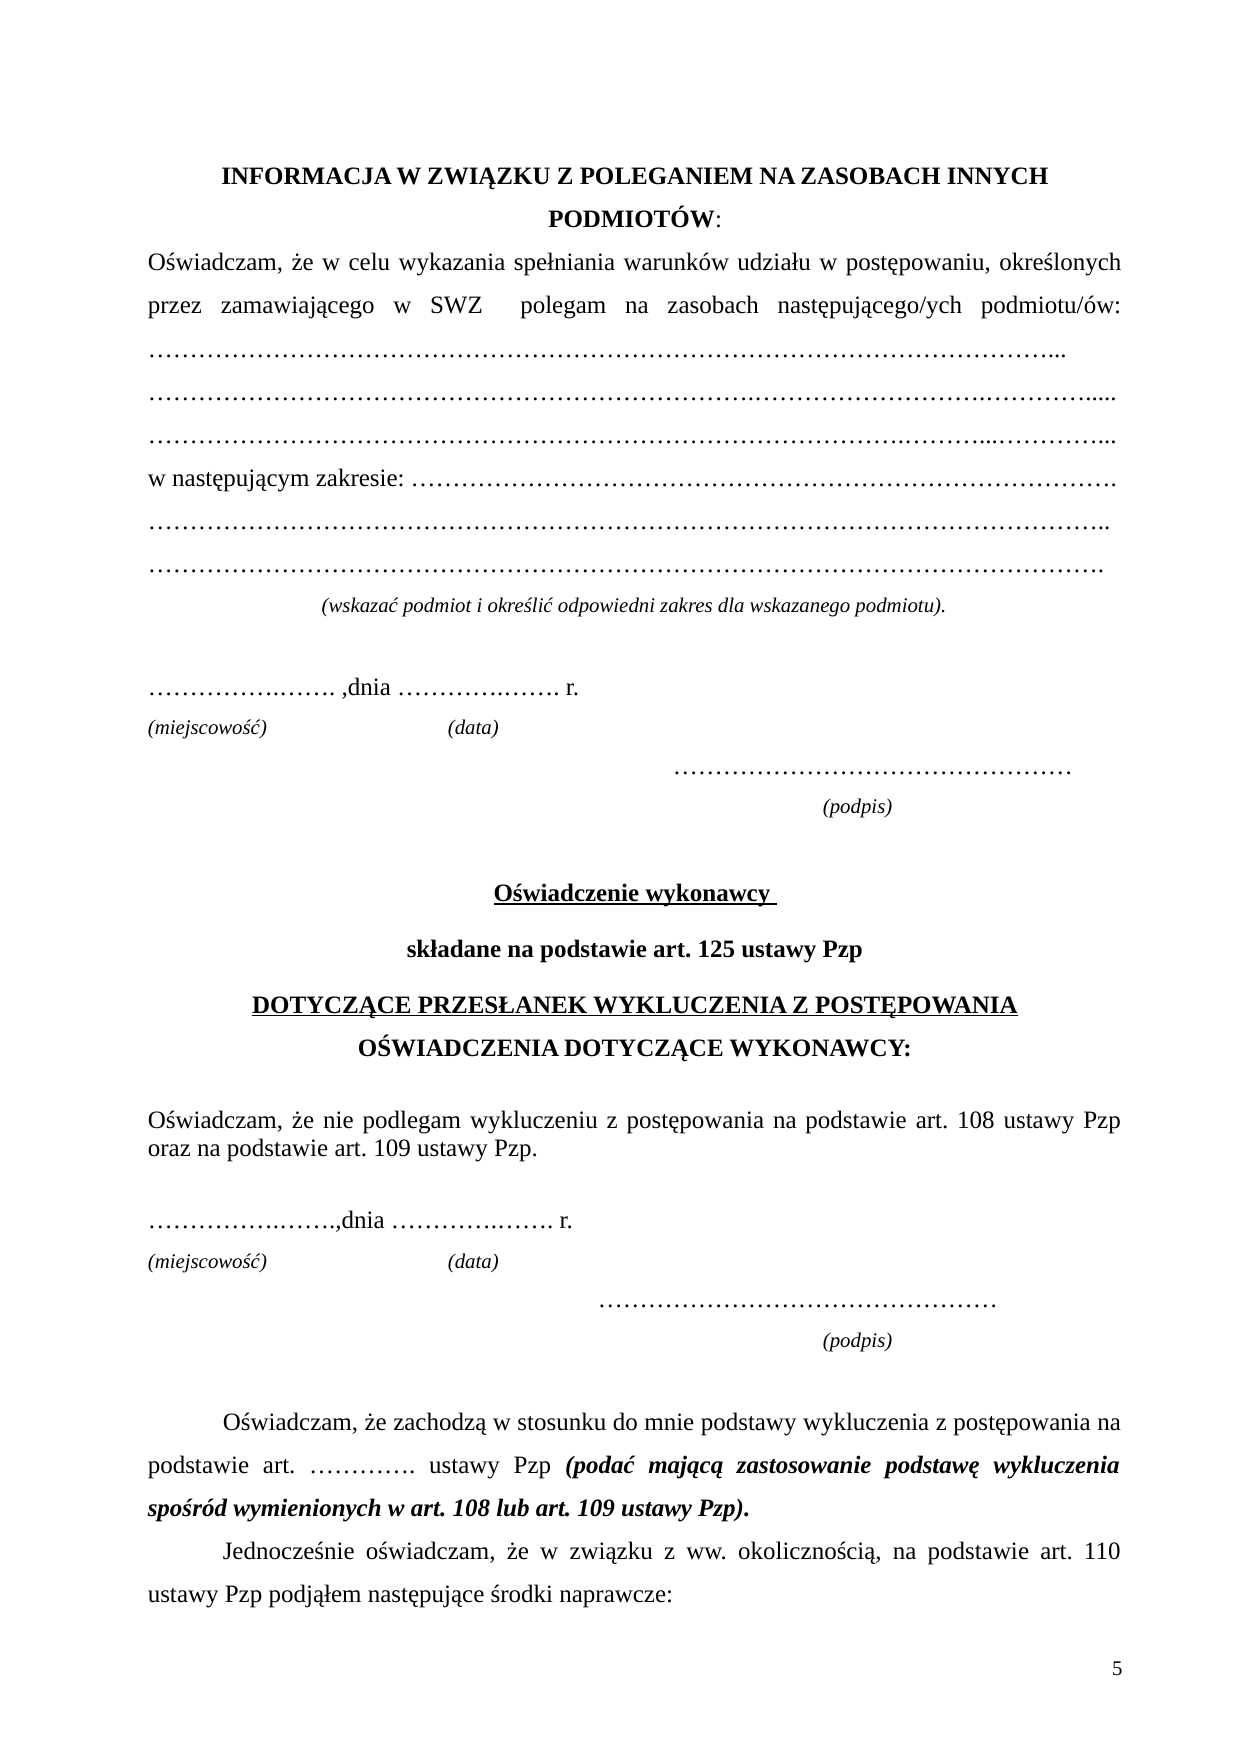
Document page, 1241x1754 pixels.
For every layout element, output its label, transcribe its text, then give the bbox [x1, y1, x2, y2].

text INFORMACJA W ZWIĄZKU Z POLEGANIEM NA ZASOBACH INNYCH PODMIOTÓW: [148, 161, 1122, 233]
text (podpis) [579, 794, 1122, 818]
text Oświadczenie wykonawcy [148, 878, 1122, 907]
text ……………………………………………………………….……………………….………….....……………………………………………………………………………….………...…………... [148, 377, 1122, 449]
text ………………………………………… [148, 1284, 1122, 1313]
text Oświadczam, że zachodzą w stosunku do mnie podstawy wykluczenia z postępowania na podstawie art. …………. ustawy Pzp (podać mającą zastosowanie podstawę wykluczenia spośród wymienionych w art. 108 lub art. 109 ustawy Pzp). [148, 1407, 1122, 1522]
text (miejscowość) (data) [148, 715, 1122, 739]
text w następującym zakresie: …………………………………………………………………………. [148, 463, 1122, 492]
text ………………………………………… [148, 751, 1122, 779]
text …………….……. ,dnia ………….……. r. [148, 672, 1122, 700]
text (wskazać podmiot i określić odpowiedni zakres dla wskazanego podmiotu). [148, 592, 1122, 617]
text OŚWIADCZENIA DOTYCZĄCE WYKONAWCY: [148, 1033, 1122, 1062]
text składane na podstawie art. 125 ustawy Pzp [148, 934, 1122, 963]
list Oświadczam, że nie podlegam wykluczeniu z postępowania na podstawie art. 108 ustawy Pzp oraz na podstawie art. 109 ustawy Pzp. [148, 1105, 1122, 1162]
text Oświadczam, że w celu wykazania spełniania warunków udziału w postępowaniu, określonych przez zamawiającego w SWZ polegam na zasobach następującego/ych podmiotu/ów: ………………………………………………………………………………………………... [148, 247, 1122, 362]
text …………….…….,dnia ………….……. r. [148, 1205, 1122, 1234]
text …………………………………………………………………………………………………….. ……………………………………………………………………………………………………. [148, 506, 1122, 578]
text Jednocześnie oświadczam, że w związku z ww. okolicznością, na podstawie art. 110 ustawy Pzp podjąłem następujące środki naprawcze: [148, 1536, 1122, 1608]
text (podpis) [614, 1328, 1122, 1352]
text DOTYCZĄCE PRZESŁANEK WYKLUCZENIA Z POSTĘPOWANIA [148, 990, 1122, 1018]
text (miejscowość) (data) [148, 1248, 1122, 1273]
